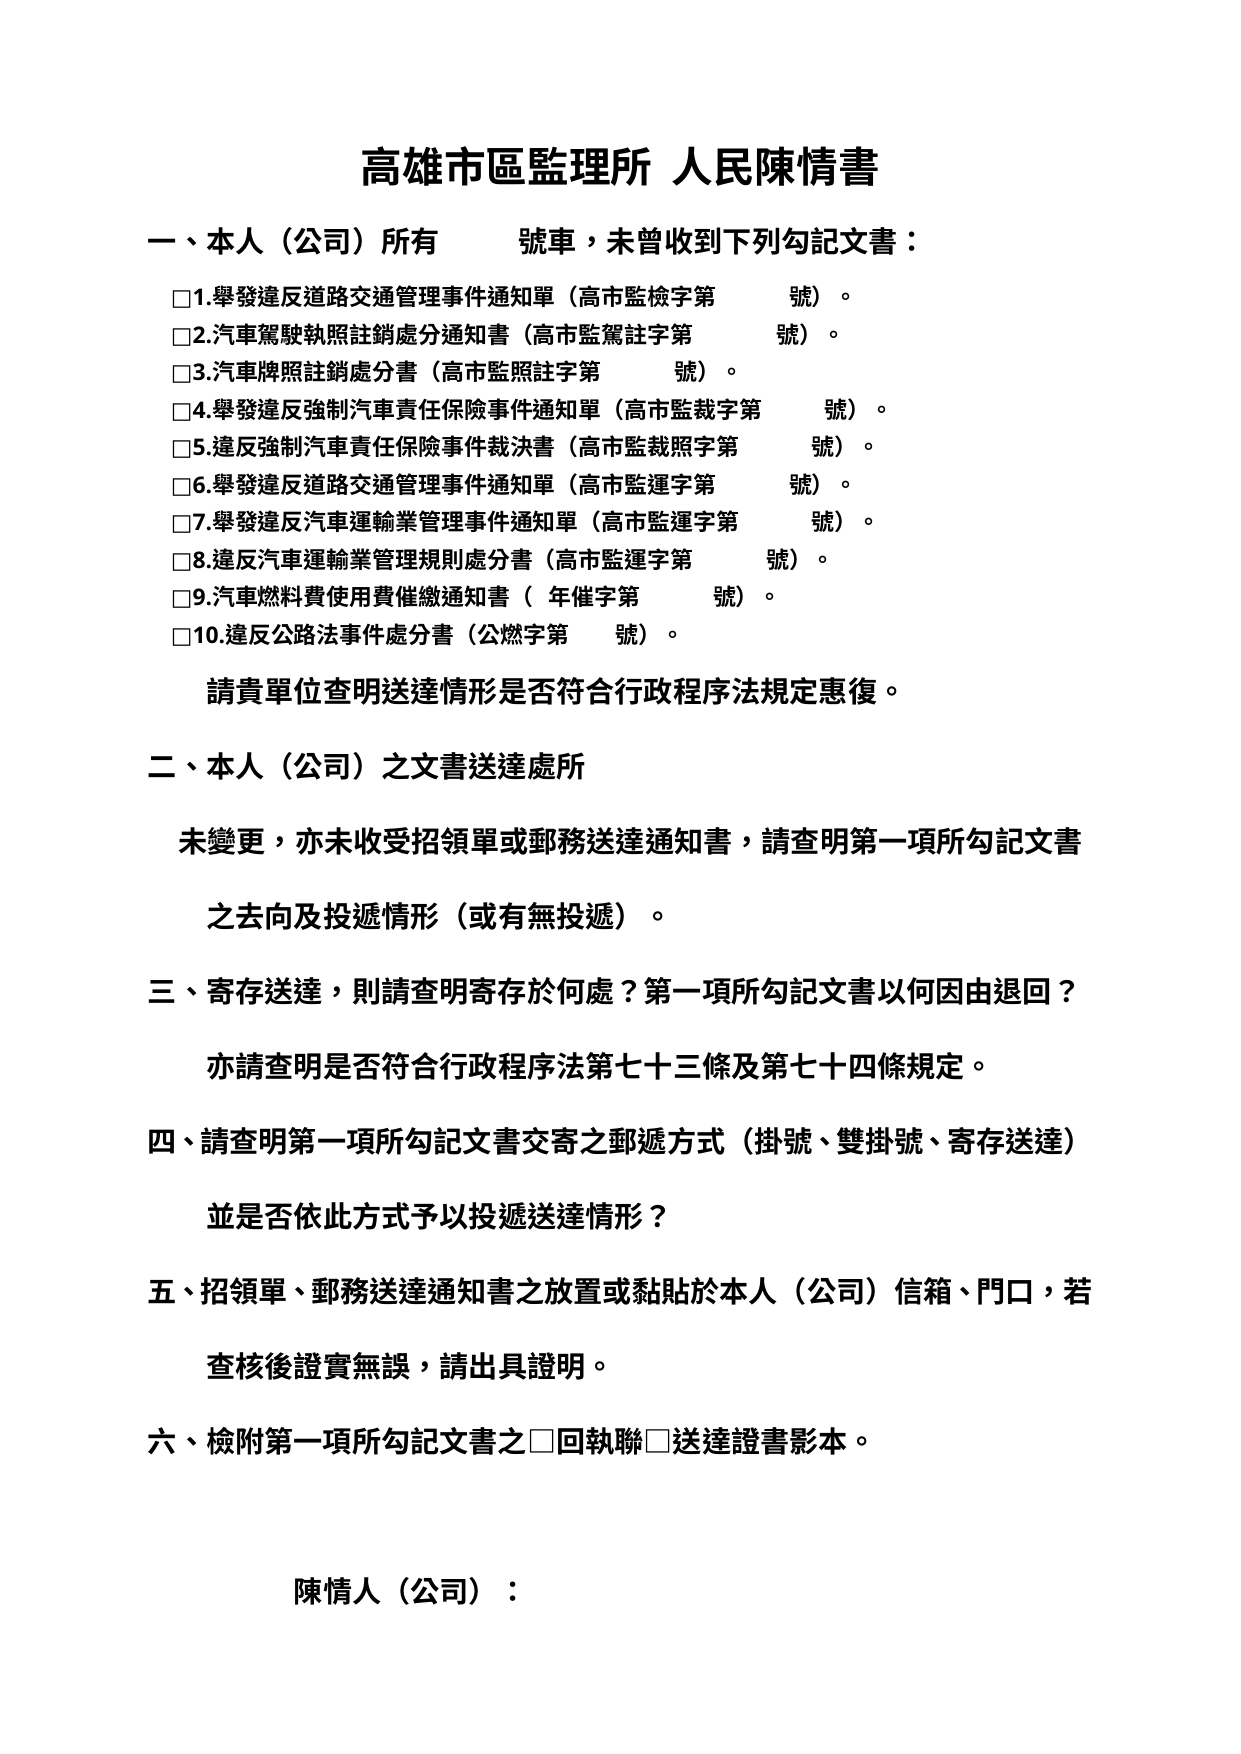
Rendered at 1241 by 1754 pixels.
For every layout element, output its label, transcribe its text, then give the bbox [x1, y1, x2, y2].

text 五、招領單、郵務送達通知書之放置或黏貼於本人（公司）信箱、門口，若查核後證實無誤，請出具證明。 [148, 1252, 1092, 1402]
text □3.汽車牌照註銷處分書（高市監照註字第 號）。 [148, 352, 1092, 389]
text 請貴單位查明送達情形是否符合行政程序法規定惠復。 [148, 652, 1092, 727]
text □9.汽車燃料費使用費催繳通知書（ 年催字第 號）。 [148, 577, 1092, 614]
text □1.舉發違反道路交通管理事件通知單（高市監檢字第 號）。 [148, 277, 1092, 314]
text 四、請查明第一項所勾記文書交寄之郵遞方式（掛號、雙掛號、寄存送達）並是否依此方式予以投遞送達情形？ [148, 1102, 1092, 1252]
text □8.違反汽車運輸業管理規則處分書（高市監運字第 號）。 [148, 539, 1092, 577]
text 二、本人（公司）之文書送達處所 [148, 727, 1092, 802]
text □7.舉發違反汽車運輸業管理事件通知單（高市監運字第 號）。 [148, 502, 1092, 539]
text □2.汽車駕駛執照註銷處分通知書（高市監駕註字第 號）。 [148, 314, 1092, 352]
text 六、檢附第一項所勾記文書之□回執聯□送達證書影本。 [148, 1402, 1092, 1477]
text □4.舉發違反強制汽車責任保險事件通知單（高市監裁字第 號）。 [148, 389, 1092, 427]
text 未變更，亦未收受招領單或郵務送達通知書，請查明第一項所勾記文書之去向及投遞情形（或有無投遞）。 [148, 802, 1092, 952]
text □6.舉發違反道路交通管理事件通知單（高市監運字第 號）。 [148, 464, 1092, 502]
text 高雄市區監理所 人民陳情書 [148, 127, 1092, 202]
text 陳情人（公司）： [148, 1552, 1092, 1627]
text □10.違反公路法事件處分書（公燃字第 號）。 [148, 614, 1092, 652]
text □5.違反強制汽車責任保險事件裁決書（高市監裁照字第 號）。 [148, 427, 1092, 464]
text 一、本人（公司）所有 號車，未曾收到下列勾記文書： [148, 202, 1092, 277]
text 三、寄存送達，則請查明寄存於何處？第一項所勾記文書以何因由退回？亦請查明是否符合行政程序法第七十三條及第七十四條規定。 [148, 952, 1092, 1102]
